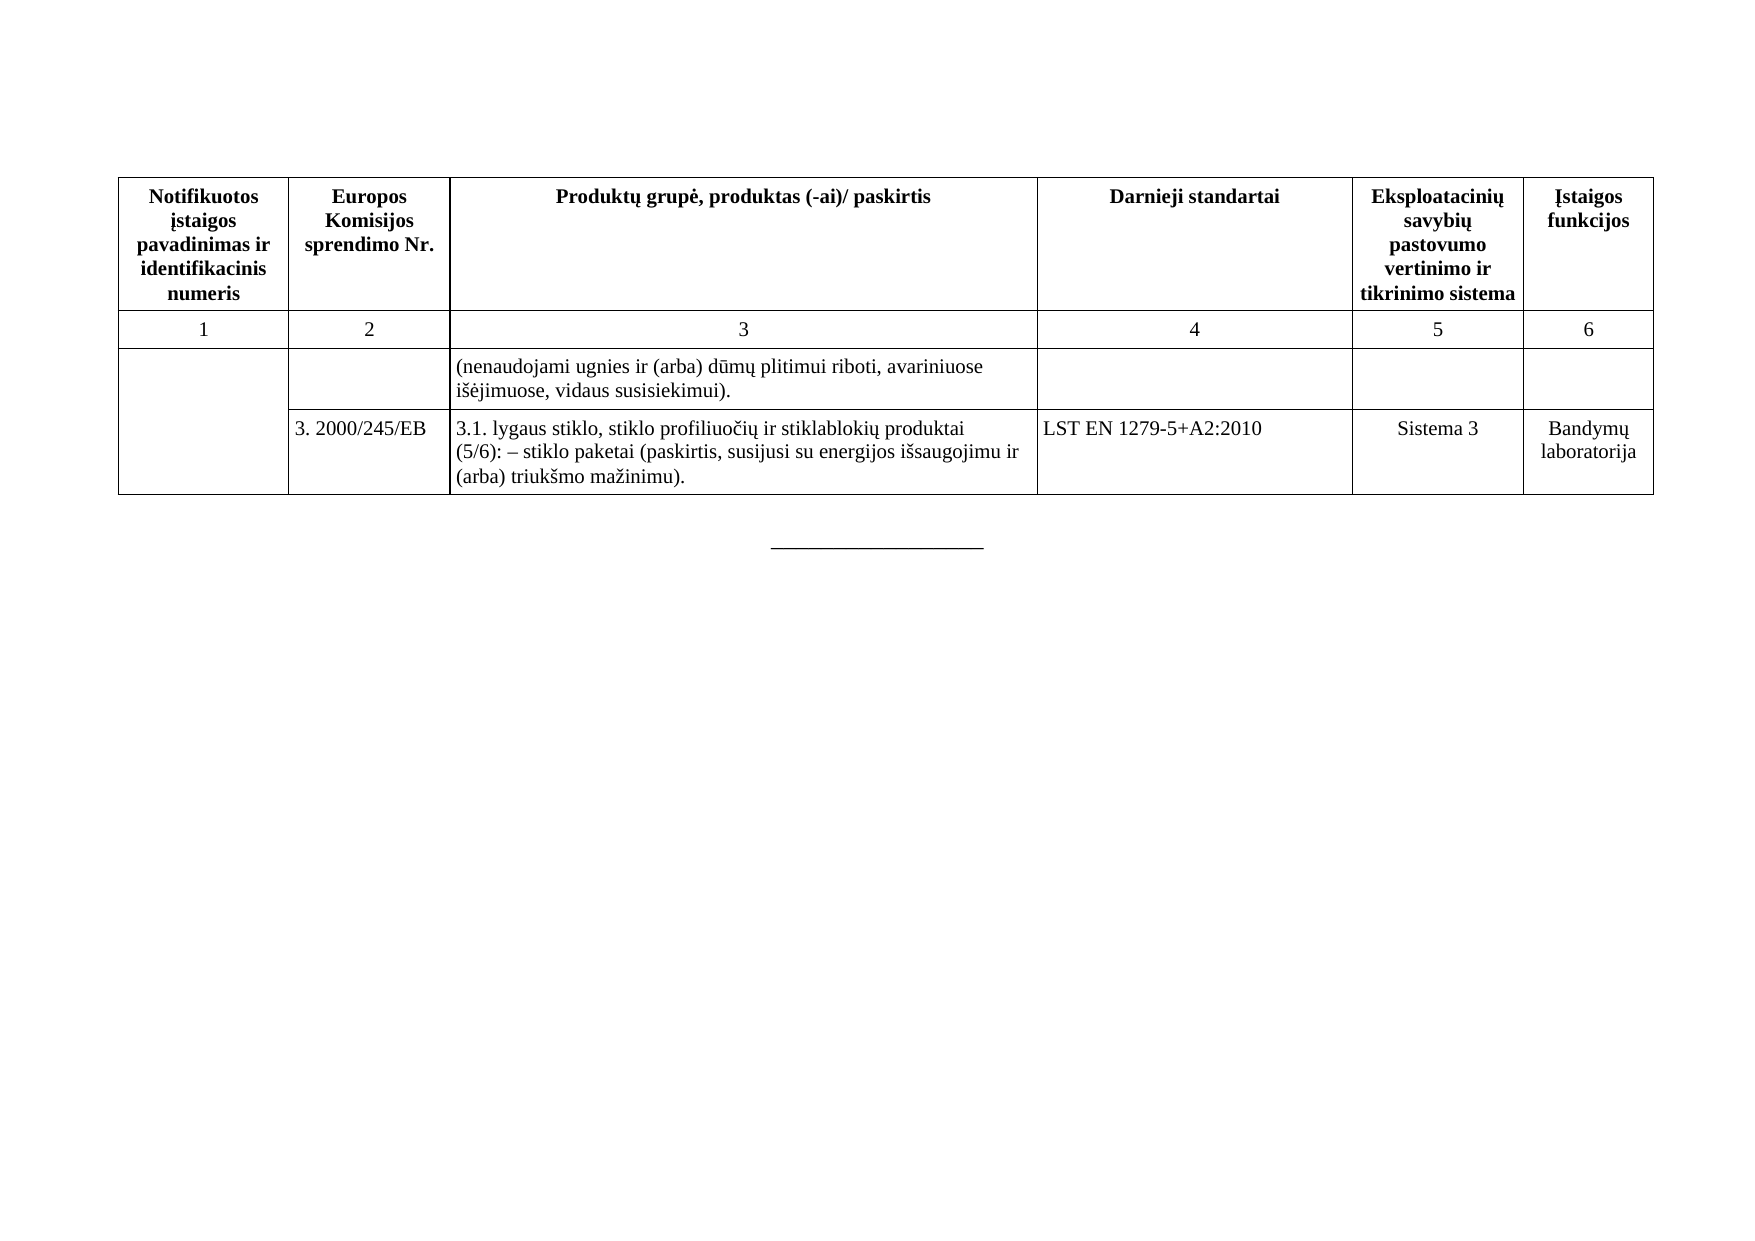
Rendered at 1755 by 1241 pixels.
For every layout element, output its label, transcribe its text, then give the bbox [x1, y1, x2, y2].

table_cell 3. 2000/245/EB [289, 410, 449, 493]
table_cell LST EN 1279-5+A2:2010 [1038, 410, 1352, 493]
table_cell [119, 409, 288, 493]
table_cell 3 [451, 311, 1037, 347]
table_cell [1524, 349, 1653, 408]
table_cell 4 [1038, 311, 1352, 347]
table_header Europos Komisijos sprendimo Nr. [289, 178, 449, 310]
text _________________ [118, 523, 1636, 552]
table_cell (nenaudojami ugnies ir (arba) dūmų plitimui riboti, avariniuose išėjimuose, vidaus susisiekimui). [451, 349, 1037, 408]
table_header Eksploatacinių savybių pastovumo vertinimo ir tikrinimo sistema [1353, 178, 1523, 310]
table_header Produktų grupė, produktas (-ai)/ paskirtis [451, 178, 1037, 310]
table_cell 5 [1353, 311, 1523, 347]
table_cell Sistema 3 [1353, 410, 1523, 493]
table_header Notifikuotos įstaigos pavadinimas ir identifikacinis numeris [119, 178, 288, 310]
table_cell [119, 349, 288, 408]
table_cell 2 [289, 311, 449, 347]
table_cell [1038, 349, 1352, 408]
table_cell [1353, 349, 1523, 408]
table_cell 1 [119, 311, 288, 347]
table_header Darnieji standartai [1038, 178, 1352, 310]
table_cell Bandymų laboratorija [1524, 410, 1653, 493]
table_header Įstaigos funkcijos [1524, 178, 1653, 310]
table_cell 3.1. lygaus stiklo, stiklo profiliuočių ir stiklablokių produktai (5/6): – stiklo paketai (paskirtis, susijusi su energijos išsaugojimu ir (arba) triukšmo mažinimu). [451, 410, 1037, 493]
table_cell 6 [1524, 311, 1653, 347]
table_cell [289, 349, 449, 408]
